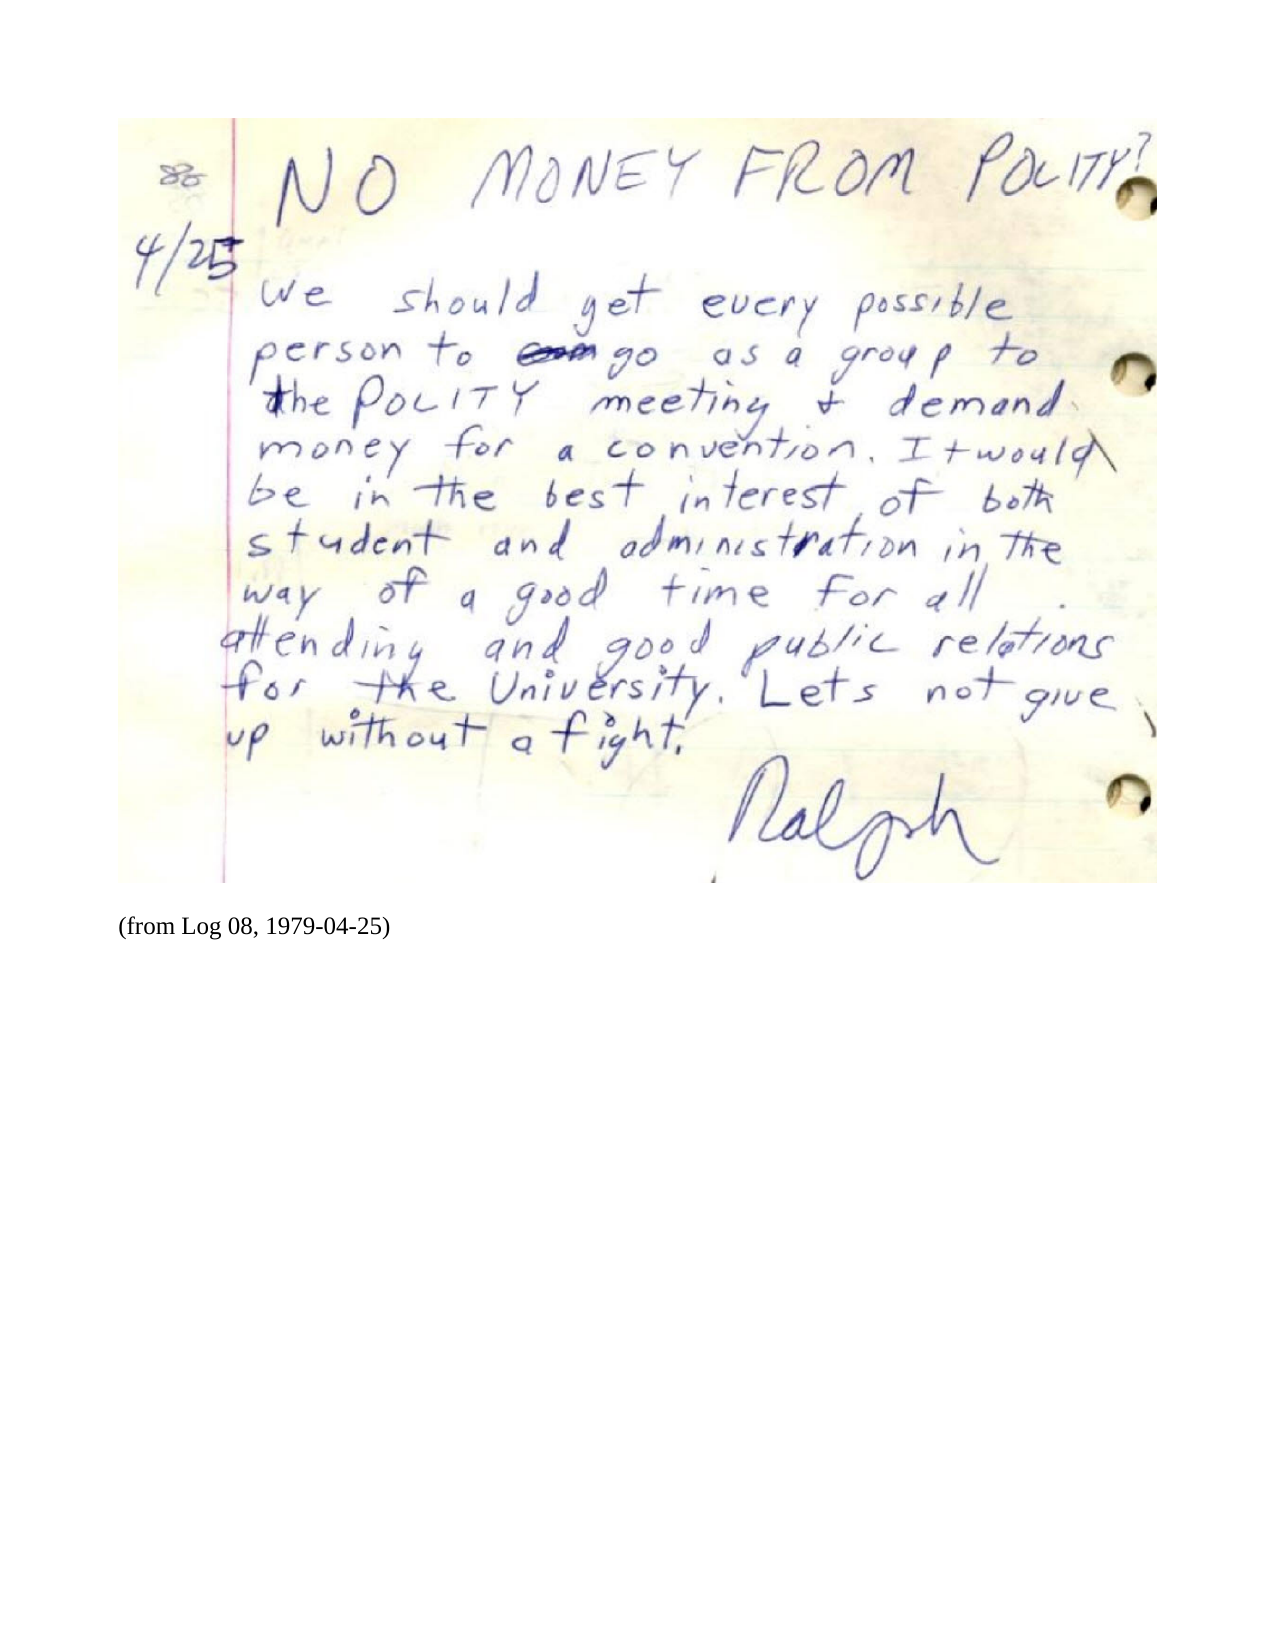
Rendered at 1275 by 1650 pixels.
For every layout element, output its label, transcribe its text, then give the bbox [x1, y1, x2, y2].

text (from Log 08, 1979-04-25) [118, 911, 1157, 940]
picture [118, 118, 1157, 883]
